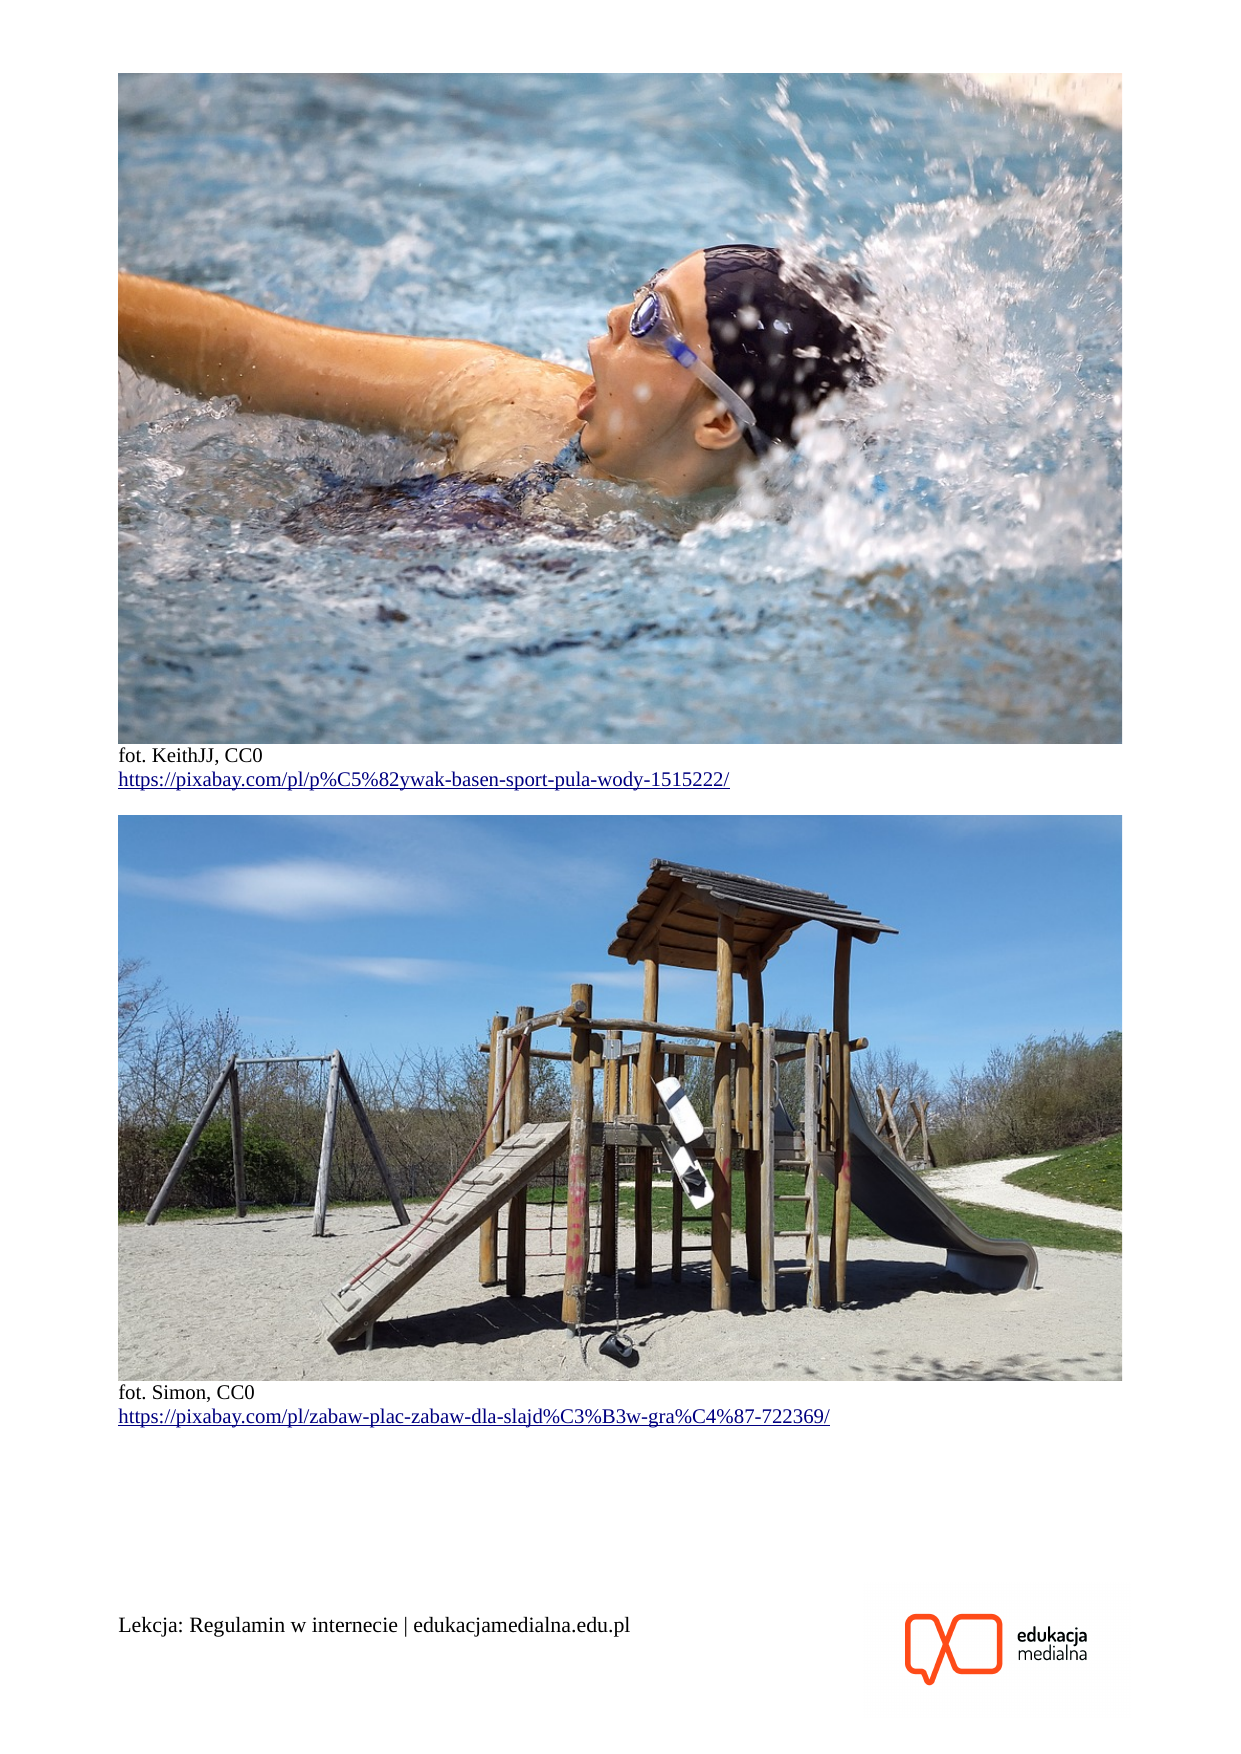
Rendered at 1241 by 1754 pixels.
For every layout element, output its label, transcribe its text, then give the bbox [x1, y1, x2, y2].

text fot. KeithJJ, CC0 [118, 744, 1122, 767]
picture [118, 815, 1123, 1381]
picture [862, 1582, 1132, 1718]
text fot. Simon, CC0 [118, 1381, 1122, 1404]
text https://pixabay.com/pl/p%C5%82ywak-basen-sport-pula-wody-1515222/ [118, 767, 1122, 791]
text https://pixabay.com/pl/zabaw-plac-zabaw-dla-slajd%C3%B3w-gra%C4%87-722369/ [118, 1404, 1122, 1428]
picture [118, 73, 1123, 744]
